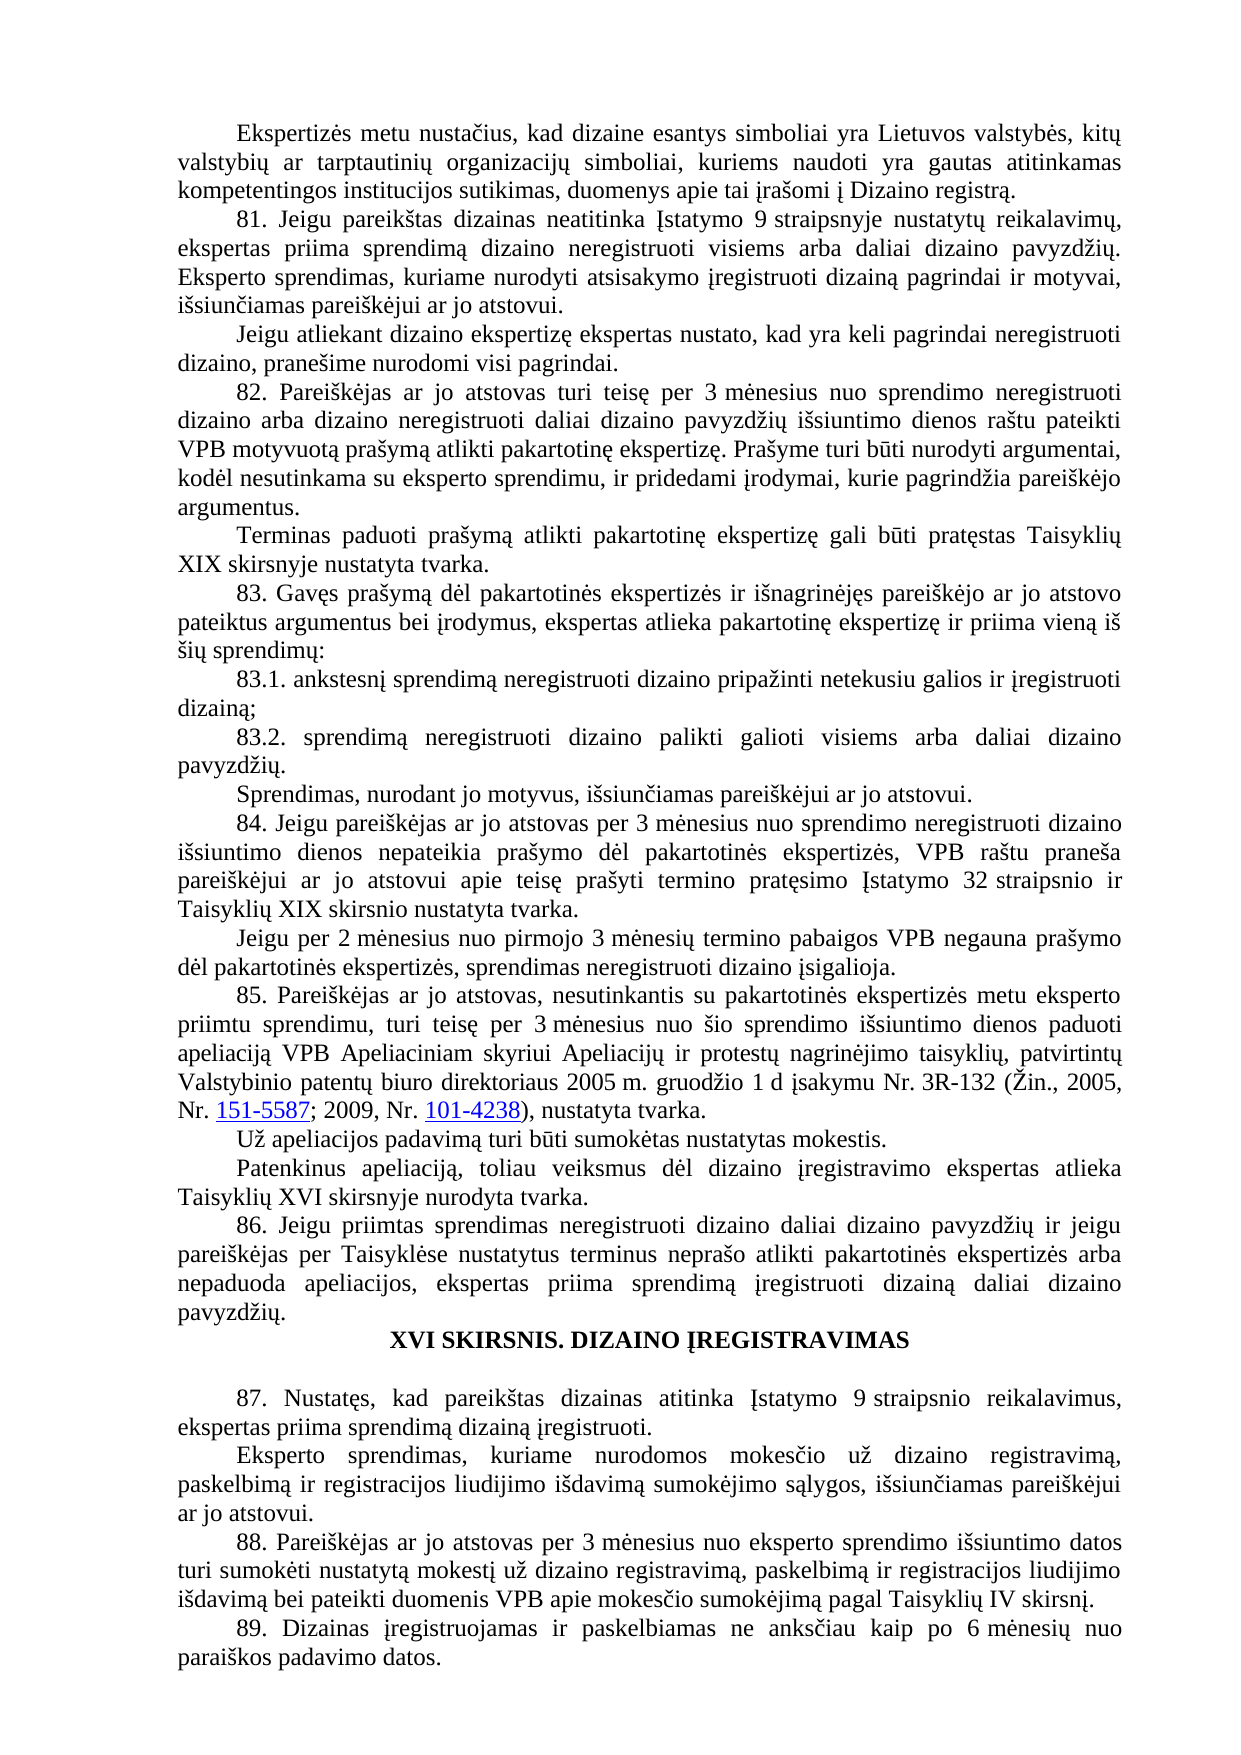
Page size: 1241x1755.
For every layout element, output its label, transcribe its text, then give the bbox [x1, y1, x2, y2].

text Terminas paduoti prašymą atlikti pakartotinę ekspertizę gali būti pratęstas Taisyklių XIX skirsnyje nustatyta tvarka. [177, 521, 1122, 578]
text 84. Jeigu pareiškėjas ar jo atstovas per 3 mėnesius nuo sprendimo neregistruoti dizaino išsiuntimo dienos nepateikia prašymo dėl pakartotinės ekspertizės, VPB raštu praneša pareiškėjui ar jo atstovui apie teisę prašyti termino pratęsimo Įstatymo 32 straipsnio ir Taisyklių XIX skirsnio nustatyta tvarka. [177, 808, 1122, 923]
text Eksperto sprendimas, kuriame nurodomos mokesčio už dizaino registravimą, paskelbimą ir registracijos liudijimo išdavimą sumokėjimo sąlygos, išsiunčiamas pareiškėjui ar jo atstovui. [177, 1441, 1122, 1527]
text 87. Nustatęs, kad pareikštas dizainas atitinka Įstatymo 9 straipsnio reikalavimus, ekspertas priima sprendimą dizainą įregistruoti. [177, 1383, 1122, 1441]
text 88. Pareiškėjas ar jo atstovas per 3 mėnesius nuo eksperto sprendimo išsiuntimo datos turi sumokėti nustatytą mokestį už dizaino registravimą, paskelbimą ir registracijos liudijimo išdavimą bei pateikti duomenis VPB apie mokesčio sumokėjimą pagal Taisyklių IV skirsnį. [177, 1527, 1122, 1613]
text 85. Pareiškėjas ar jo atstovas, nesutinkantis su pakartotinės ekspertizės metu eksperto priimtu sprendimu, turi teisę per 3 mėnesius nuo šio sprendimo išsiuntimo dienos paduoti apeliaciją VPB Apeliaciniam skyriui Apeliacijų ir protestų nagrinėjimo taisyklių, patvirtintų Valstybinio patentų biuro direktoriaus 2005 m. gruodžio 1 d įsakymu Nr. 3R-132 (Žin., 2005, Nr. 151-5587; 2009, Nr. 101-4238), nustatyta tvarka. [177, 981, 1122, 1124]
text Sprendimas, nurodant jo motyvus, išsiunčiamas pareiškėjui ar jo atstovui. [177, 779, 1122, 808]
text 82. Pareiškėjas ar jo atstovas turi teisę per 3 mėnesius nuo sprendimo neregistruoti dizaino arba dizaino neregistruoti daliai dizaino pavyzdžių išsiuntimo dienos raštu pateikti VPB motyvuotą prašymą atlikti pakartotinę ekspertizę. Prašyme turi būti nurodyti argumentai, kodėl nesutinkama su eksperto sprendimu, ir pridedami įrodymai, kurie pagrindžia pareiškėjo argumentus. [177, 377, 1122, 521]
text 86. Jeigu priimtas sprendimas neregistruoti dizaino daliai dizaino pavyzdžių ir jeigu pareiškėjas per Taisyklėse nustatytus terminus neprašo atlikti pakartotinės ekspertizės arba nepaduoda apeliacijos, ekspertas priima sprendimą įregistruoti dizainą daliai dizaino pavyzdžių. [177, 1211, 1122, 1326]
text 81. Jeigu pareikštas dizainas neatitinka Įstatymo 9 straipsnyje nustatytų reikalavimų, ekspertas priima sprendimą dizaino neregistruoti visiems arba daliai dizaino pavyzdžių. Eksperto sprendimas, kuriame nurodyti atsisakymo įregistruoti dizainą pagrindai ir motyvai, išsiunčiamas pareiškėjui ar jo atstovui. [177, 204, 1122, 319]
text XVI SKIRSNIS. DIZAINO įregistravimas [177, 1326, 1122, 1354]
text Ekspertizės metu nustačius, kad dizaine esantys simboliai yra Lietuvos valstybės, kitų valstybių ar tarptautinių organizacijų simboliai, kuriems naudoti yra gautas atitinkamas kompetentingos institucijos sutikimas, duomenys apie tai įrašomi į Dizaino registrą. [177, 118, 1122, 204]
text 83. Gavęs prašymą dėl pakartotinės ekspertizės ir išnagrinėjęs pareiškėjo ar jo atstovo pateiktus argumentus bei įrodymus, ekspertas atlieka pakartotinę ekspertizę ir priima vieną iš šių sprendimų: [177, 578, 1122, 664]
text Patenkinus apeliaciją, toliau veiksmus dėl dizaino įregistravimo ekspertas atlieka Taisyklių XVI skirsnyje nurodyta tvarka. [177, 1153, 1122, 1211]
text 89. Dizainas įregistruojamas ir paskelbiamas ne anksčiau kaip po 6 mėnesių nuo paraiškos padavimo datos. [177, 1613, 1122, 1671]
text 83.2. sprendimą neregistruoti dizaino palikti galioti visiems arba daliai dizaino pavyzdžių. [177, 722, 1122, 779]
text Jeigu atliekant dizaino ekspertizę ekspertas nustato, kad yra keli pagrindai neregistruoti dizaino, pranešime nurodomi visi pagrindai. [177, 319, 1122, 377]
text 83.1. ankstesnį sprendimą neregistruoti dizaino pripažinti netekusiu galios ir įregistruoti dizainą; [177, 664, 1122, 722]
text Jeigu per 2 mėnesius nuo pirmojo 3 mėnesių termino pabaigos VPB negauna prašymo dėl pakartotinės ekspertizės, sprendimas neregistruoti dizaino įsigalioja. [177, 923, 1122, 981]
text Už apeliacijos padavimą turi būti sumokėtas nustatytas mokestis. [177, 1124, 1122, 1153]
